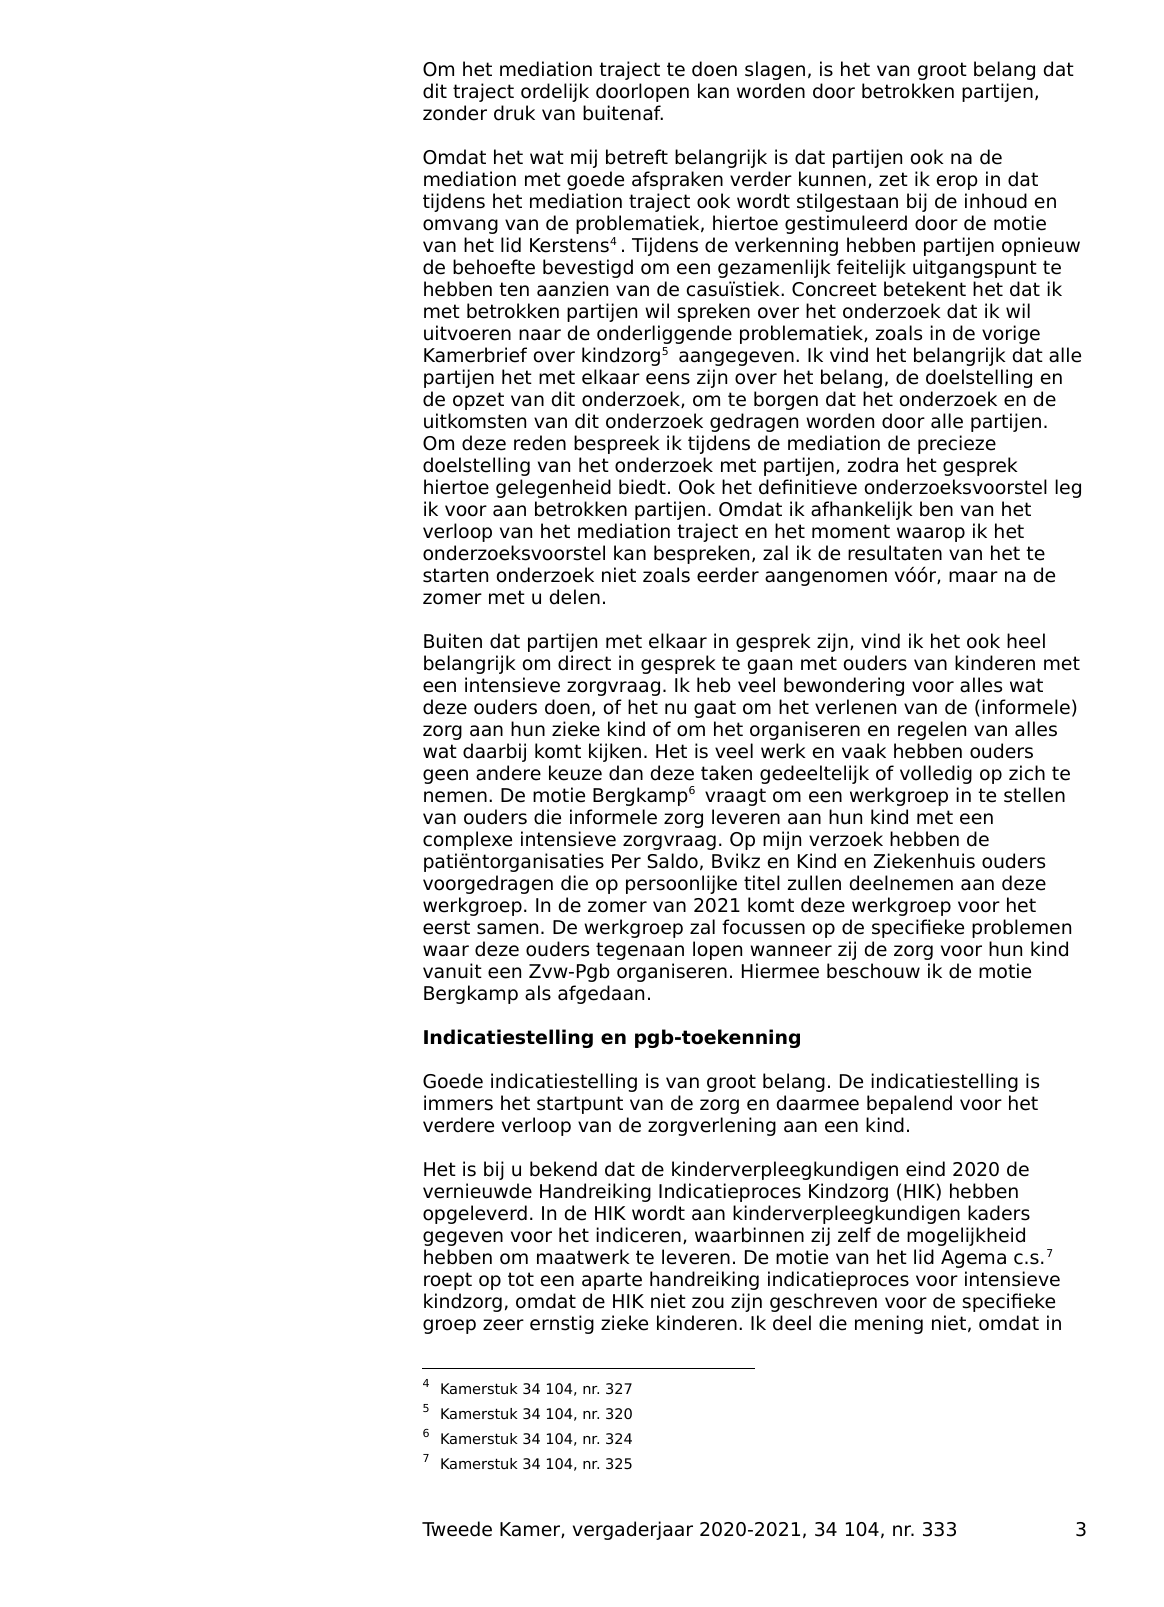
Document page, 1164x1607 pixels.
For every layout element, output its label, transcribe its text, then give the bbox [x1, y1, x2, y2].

text Goede indicatiestelling is van groot belang. De indicatiestelling is immers het startpunt van de zorg en daarmee bepalend voor het verdere verloop van de zorgverlening aan een kind. [422, 1071, 1087, 1137]
text Het is bij u bekend dat de kinderverpleegkundigen eind 2020 de vernieuwde Handreiking Indicatieproces Kindzorg (HIK) hebben opgeleverd. In de HIK wordt aan kinderverpleegkundigen kaders gegeven voor het indiceren, waarbinnen zij zelf de mogelijkheid hebben om maatwerk te leveren. De motie van het lid Agema c.s. roept op tot een aparte handreiking indicatieproces voor intensieve kindzorg, omdat de HIK niet zou zijn geschreven voor de specifieke groep zeer ernstig zieke kinderen. Ik deel die mening niet, omdat in [422, 1159, 1087, 1335]
text Omdat het wat mij betreft belangrijk is dat partijen ook na de mediation met goede afspraken verder kunnen, zet ik erop in dat tijdens het mediation traject ook wordt stilgestaan bij de inhoud en omvang van de problematiek, hiertoe gestimuleerd door de motie van het lid Kerstens. Tijdens de verkenning hebben partijen opnieuw de behoefte bevestigd om een gezamenlijk feitelijk uitgangspunt te hebben ten aanzien van de casuïstiek. Concreet betekent het dat ik met betrokken partijen wil spreken over het onderzoek dat ik wil uitvoeren naar de onderliggende problematiek, zoals in de vorige Kamerbrief over kindzorg aangegeven. Ik vind het belangrijk dat alle partijen het met elkaar eens zijn over het belang, de doelstelling en de opzet van dit onderzoek, om te borgen dat het onderzoek en de uitkomsten van dit onderzoek gedragen worden door alle partijen. Om deze reden bespreek ik tijdens de mediation de precieze doelstelling van het onderzoek met partijen, zodra het gesprek hiertoe gelegenheid biedt. Ook het definitieve onderzoeksvoorstel leg ik voor aan betrokken partijen. Omdat ik afhankelijk ben van het verloop van het mediation traject en het moment waarop ik het onderzoeksvoorstel kan bespreken, zal ik de resultaten van het te starten onderzoek niet zoals eerder aangenomen vóór, maar na de zomer met u delen. [422, 147, 1087, 609]
text Kamerstuk 34 104, nr. 325 [422, 1452, 1087, 1474]
text Kamerstuk 34 104, nr. 320 [422, 1402, 1087, 1424]
text Kamerstuk 34 104, nr. 327 [422, 1377, 1087, 1399]
text Buiten dat partijen met elkaar in gesprek zijn, vind ik het ook heel belangrijk om direct in gesprek te gaan met ouders van kinderen met een intensieve zorgvraag. Ik heb veel bewondering voor alles wat deze ouders doen, of het nu gaat om het verlenen van de (informele) zorg aan hun zieke kind of om het organiseren en regelen van alles wat daarbij komt kijken. Het is veel werk en vaak hebben ouders geen andere keuze dan deze taken gedeeltelijk of volledig op zich te nemen. De motie Bergkamp vraagt om een werkgroep in te stellen van ouders die informele zorg leveren aan hun kind met een complexe intensieve zorgvraag. Op mijn verzoek hebben de patiëntorganisaties Per Saldo, Bvikz en Kind en Ziekenhuis ouders voorgedragen die op persoonlijke titel zullen deelnemen aan deze werkgroep. In de zomer van 2021 komt deze werkgroep voor het eerst samen. De werkgroep zal focussen op de specifieke problemen waar deze ouders tegenaan lopen wanneer zij de zorg voor hun kind vanuit een Zvw-Pgb organiseren. Hiermee beschouw ik de motie Bergkamp als afgedaan. [422, 631, 1087, 1004]
text Kamerstuk 34 104, nr. 324 [422, 1427, 1087, 1449]
text Om het mediation traject te doen slagen, is het van groot belang dat dit traject ordelijk doorlopen kan worden door betrokken partijen, zonder druk van buitenaf. [422, 59, 1087, 125]
subtitle Indicatiestelling en pgb-toekenning [422, 1027, 1087, 1049]
